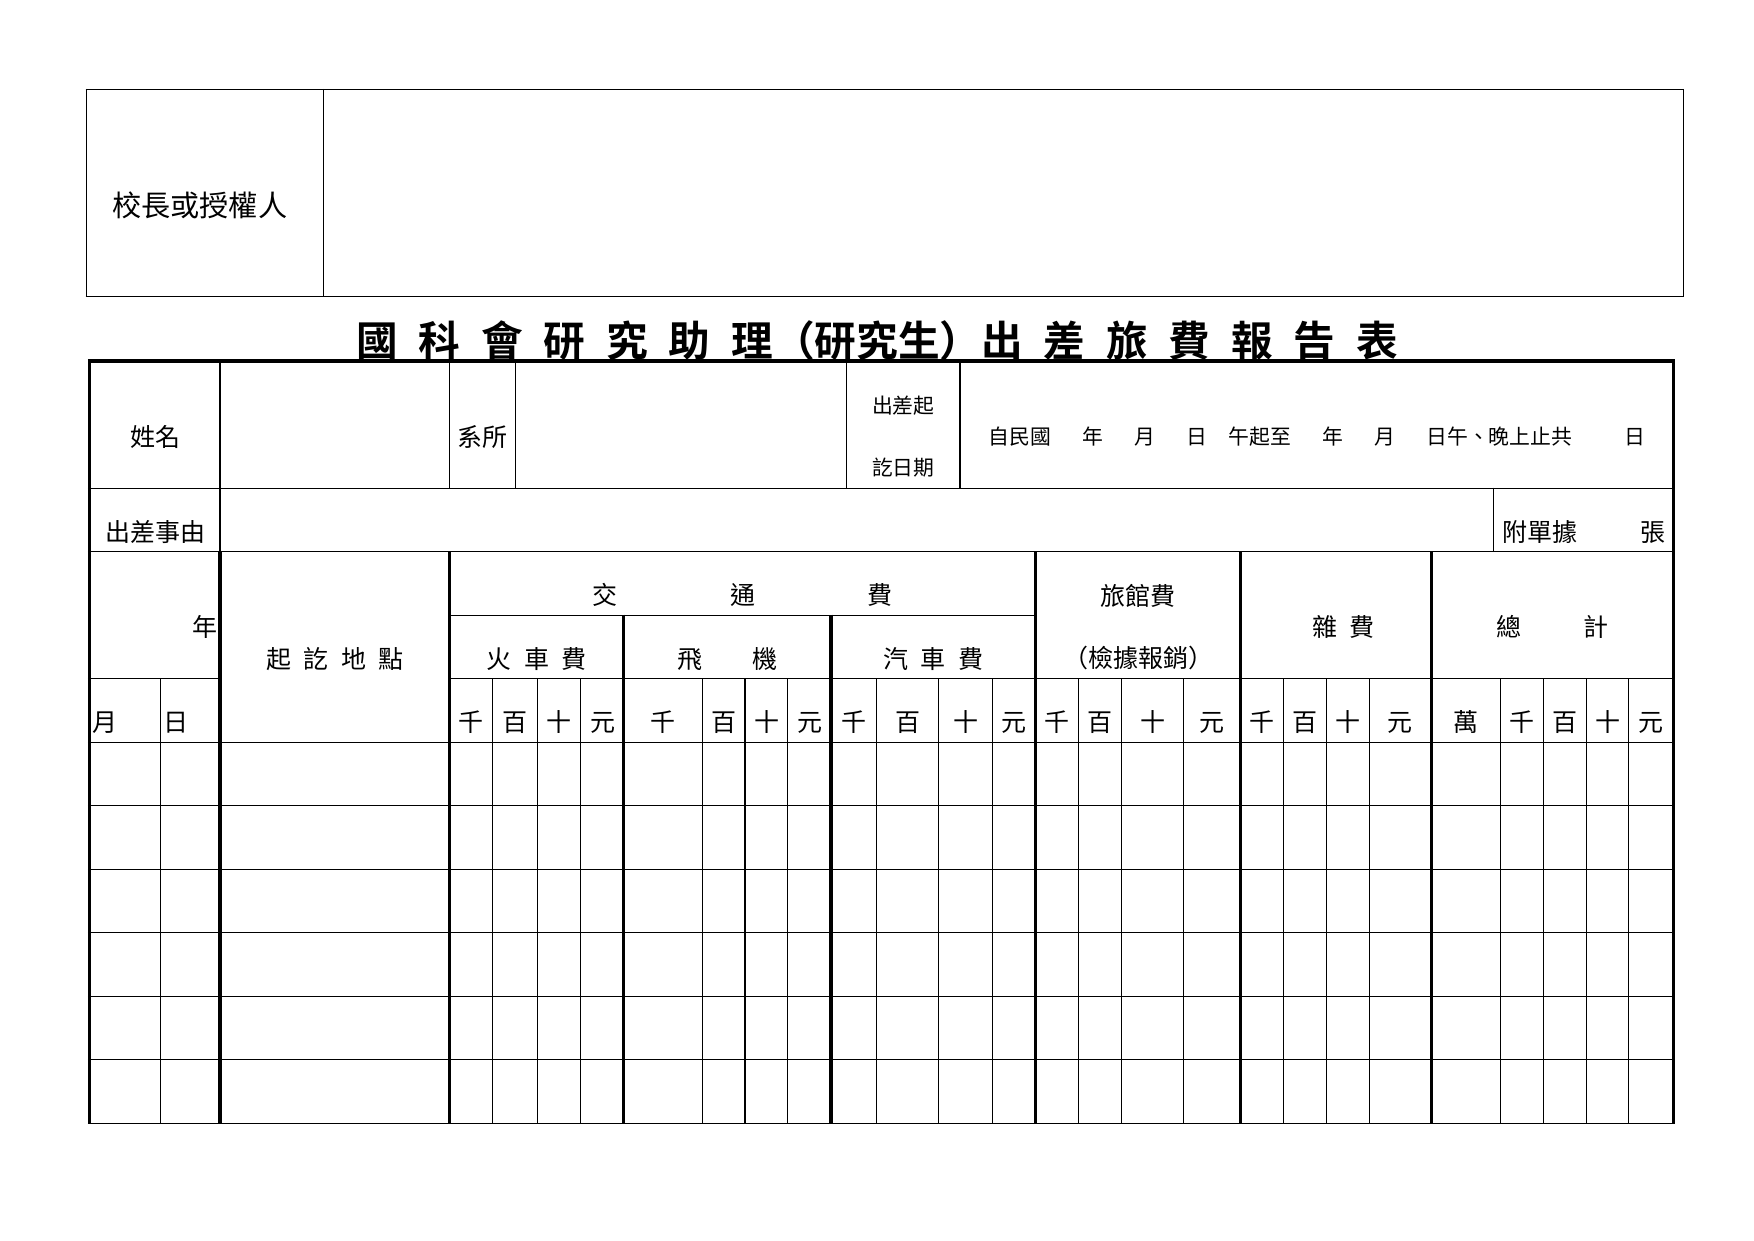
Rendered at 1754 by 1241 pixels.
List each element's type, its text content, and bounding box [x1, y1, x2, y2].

table_cell [1501, 997, 1543, 1059]
table_cell 千 [1501, 679, 1543, 742]
table_cell [91, 870, 160, 932]
table_cell [625, 870, 702, 932]
table_cell [1242, 997, 1283, 1059]
table_cell [222, 1060, 448, 1123]
table_cell 十 [1587, 679, 1628, 742]
table_cell [161, 1060, 218, 1123]
table_cell 百 [1284, 679, 1326, 742]
table_cell 汽 車 費 [833, 616, 1034, 678]
table_cell [1284, 743, 1326, 805]
table_cell [1544, 806, 1586, 869]
table_cell [1037, 997, 1078, 1059]
table_cell [833, 806, 876, 869]
table_cell [993, 933, 1034, 996]
table_cell 百 [1544, 679, 1586, 742]
table_cell [1327, 1060, 1369, 1123]
table_cell [581, 870, 622, 932]
table_cell [451, 806, 492, 869]
table_cell [833, 933, 876, 996]
table_cell [1544, 933, 1586, 996]
table_cell [993, 806, 1034, 869]
table_cell [581, 933, 622, 996]
table_cell [493, 1060, 537, 1123]
table_cell [1122, 933, 1183, 996]
table_header [516, 363, 846, 487]
table_cell 旅館費 （檢據報銷） [1037, 552, 1239, 678]
table_cell [538, 806, 580, 869]
table_cell [877, 997, 938, 1059]
table_cell 百 [877, 679, 938, 742]
table_cell [451, 933, 492, 996]
table_cell [1433, 806, 1500, 869]
table_cell [993, 870, 1034, 932]
table_cell [1037, 933, 1078, 996]
table_cell [625, 997, 702, 1059]
table_cell [1370, 743, 1430, 805]
table_cell [581, 806, 622, 869]
table_cell [788, 806, 829, 869]
table_cell 萬 [1433, 679, 1500, 742]
table_header 自民國 年 月 日 午起至 年 月 日午、晚上止共 日 [961, 363, 1672, 487]
table_cell [221, 489, 1493, 551]
table_cell [161, 743, 218, 805]
table_cell [1079, 1060, 1121, 1123]
table_cell [1184, 743, 1239, 805]
table_cell [833, 870, 876, 932]
table_cell [222, 743, 448, 805]
table_cell 元 [788, 679, 829, 742]
table_cell [1284, 1060, 1326, 1123]
table_cell [1544, 997, 1586, 1059]
table_cell [1433, 743, 1500, 805]
table_cell [939, 1060, 992, 1123]
table_cell [1122, 806, 1183, 869]
table_cell [1242, 870, 1283, 932]
table_cell [1629, 743, 1672, 805]
table_cell [1544, 870, 1586, 932]
table_cell [1629, 870, 1672, 932]
table_cell [939, 806, 992, 869]
table_cell 日 [161, 679, 218, 742]
table_cell [703, 870, 744, 932]
table_cell [1587, 806, 1628, 869]
table_cell [746, 1060, 787, 1123]
table_cell 千 [625, 679, 702, 742]
table_cell [1370, 806, 1430, 869]
table_cell [788, 743, 829, 805]
table_cell [1629, 933, 1672, 996]
table_header 系所 [450, 363, 515, 487]
table_cell [877, 933, 938, 996]
table_cell [703, 997, 744, 1059]
table_cell [91, 997, 160, 1059]
table_cell [1037, 1060, 1078, 1123]
table_cell [746, 870, 787, 932]
table_cell [1629, 806, 1672, 869]
table_cell [877, 1060, 938, 1123]
table_cell [1242, 933, 1283, 996]
table_cell [1079, 743, 1121, 805]
table_cell 十 [1122, 679, 1183, 742]
table_cell 十 [746, 679, 787, 742]
table_cell [1184, 997, 1239, 1059]
table_cell [1370, 933, 1430, 996]
table_cell [1079, 870, 1121, 932]
table_cell [1037, 806, 1078, 869]
table_cell [161, 933, 218, 996]
table_cell [581, 1060, 622, 1123]
table_cell [703, 933, 744, 996]
table_cell [1284, 933, 1326, 996]
table_cell [493, 743, 537, 805]
table_cell [451, 1060, 492, 1123]
table_cell [746, 933, 787, 996]
table_cell [538, 743, 580, 805]
table_cell [222, 997, 448, 1059]
table_cell 百 [703, 679, 744, 742]
table_cell [1122, 870, 1183, 932]
table_cell [939, 933, 992, 996]
table_cell [1433, 933, 1500, 996]
table_cell [877, 743, 938, 805]
table_cell [1501, 870, 1543, 932]
table_cell [939, 743, 992, 805]
table_cell [1327, 806, 1369, 869]
table_cell 附單據 張 [1494, 489, 1672, 551]
table_cell [222, 806, 448, 869]
table_cell 起 訖 地 點 [222, 552, 448, 742]
table_cell [1501, 806, 1543, 869]
table_cell [833, 1060, 876, 1123]
table_cell [1037, 743, 1078, 805]
table_cell [746, 997, 787, 1059]
table_cell [1327, 870, 1369, 932]
table_cell 交 通 費 [451, 552, 1034, 614]
table_cell [993, 1060, 1034, 1123]
table_cell [538, 933, 580, 996]
table_cell [625, 1060, 702, 1123]
table_cell [538, 997, 580, 1059]
table_cell [1037, 870, 1078, 932]
table_cell 千 [451, 679, 492, 742]
table_cell [91, 806, 160, 869]
table_cell [1184, 933, 1239, 996]
table_cell [1544, 1060, 1586, 1123]
table_cell [993, 743, 1034, 805]
table_cell [1242, 1060, 1283, 1123]
table_cell [493, 870, 537, 932]
table_cell [91, 933, 160, 996]
table_cell [1122, 743, 1183, 805]
table_cell 出差事由 [91, 489, 219, 551]
table_cell [1284, 870, 1326, 932]
table_cell [493, 806, 537, 869]
table_cell [1587, 743, 1628, 805]
table_cell [581, 743, 622, 805]
table_cell 雜 費 [1242, 552, 1430, 678]
table_cell [1370, 1060, 1430, 1123]
table_cell 十 [538, 679, 580, 742]
table_cell 月 [91, 679, 160, 742]
table_cell [788, 870, 829, 932]
table_cell [451, 870, 492, 932]
table_cell [1587, 933, 1628, 996]
table_cell [324, 90, 1683, 296]
table_cell [161, 997, 218, 1059]
table_cell [1501, 933, 1543, 996]
table_cell [746, 806, 787, 869]
table_cell [1122, 997, 1183, 1059]
table_cell [703, 1060, 744, 1123]
table_cell 百 [493, 679, 537, 742]
table_cell [1587, 1060, 1628, 1123]
text 國 科 會 研 究 助 理（研究生）出 差 旅 費 報 告 表 [150, 297, 1604, 359]
table_cell [538, 870, 580, 932]
table_cell [451, 743, 492, 805]
table_cell [1433, 997, 1500, 1059]
table_cell [877, 806, 938, 869]
table_cell [1501, 743, 1543, 805]
table_cell 千 [1242, 679, 1283, 742]
table_cell [788, 1060, 829, 1123]
table_cell [746, 743, 787, 805]
table_cell 元 [1629, 679, 1672, 742]
table_cell [1284, 997, 1326, 1059]
table_cell [161, 870, 218, 932]
table_cell [222, 870, 448, 932]
table_cell [1079, 997, 1121, 1059]
table_cell [788, 933, 829, 996]
table_cell [161, 806, 218, 869]
table_cell [1327, 743, 1369, 805]
table_cell [1242, 743, 1283, 805]
table_cell [993, 997, 1034, 1059]
table_cell [493, 997, 537, 1059]
table_cell [1629, 1060, 1672, 1123]
table_cell [538, 1060, 580, 1123]
table_cell [1544, 743, 1586, 805]
table_cell [91, 1060, 160, 1123]
table_cell [1327, 997, 1369, 1059]
table_cell [91, 743, 160, 805]
table_cell [222, 933, 448, 996]
table_cell [1501, 1060, 1543, 1123]
table_cell [1079, 933, 1121, 996]
table_cell [1327, 933, 1369, 996]
table_cell [1370, 870, 1430, 932]
table_cell [939, 870, 992, 932]
table_cell [1122, 1060, 1183, 1123]
table_cell [1242, 806, 1283, 869]
table_cell [625, 933, 702, 996]
table_cell 千 [833, 679, 876, 742]
table_cell [1284, 806, 1326, 869]
table_cell [1370, 997, 1430, 1059]
table_cell [1587, 997, 1628, 1059]
table_header [221, 363, 449, 487]
table_cell 飛 機 [625, 616, 829, 678]
table_cell 千 [1037, 679, 1078, 742]
table_cell [1433, 870, 1500, 932]
table_cell 火 車 費 [451, 616, 622, 678]
table_cell [1184, 870, 1239, 932]
table_cell [833, 997, 876, 1059]
table_cell [703, 806, 744, 869]
table_cell [581, 997, 622, 1059]
table_cell 十 [1327, 679, 1369, 742]
table_cell 校長或授權人 [87, 90, 323, 296]
table_cell [625, 743, 702, 805]
table_cell [939, 997, 992, 1059]
table_cell [1587, 870, 1628, 932]
table_cell [703, 743, 744, 805]
table_cell [1184, 806, 1239, 869]
table_cell 元 [993, 679, 1034, 742]
table_cell 年 [91, 552, 218, 678]
table_cell [1184, 1060, 1239, 1123]
table_header 出差起 訖日期 [847, 363, 959, 487]
table_cell [788, 997, 829, 1059]
table_cell 十 [939, 679, 992, 742]
table_cell [1433, 1060, 1500, 1123]
table_cell 元 [1184, 679, 1239, 742]
table_cell [493, 933, 537, 996]
table_cell 百 [1079, 679, 1121, 742]
table_cell [451, 997, 492, 1059]
table_cell 總 計 [1433, 552, 1672, 678]
table_cell [1079, 806, 1121, 869]
table_cell 元 [581, 679, 622, 742]
table_cell [877, 870, 938, 932]
table_cell 元 [1370, 679, 1430, 742]
table_cell [833, 743, 876, 805]
table_cell [625, 806, 702, 869]
table_header 姓名 [91, 363, 219, 487]
table_cell [1629, 997, 1672, 1059]
